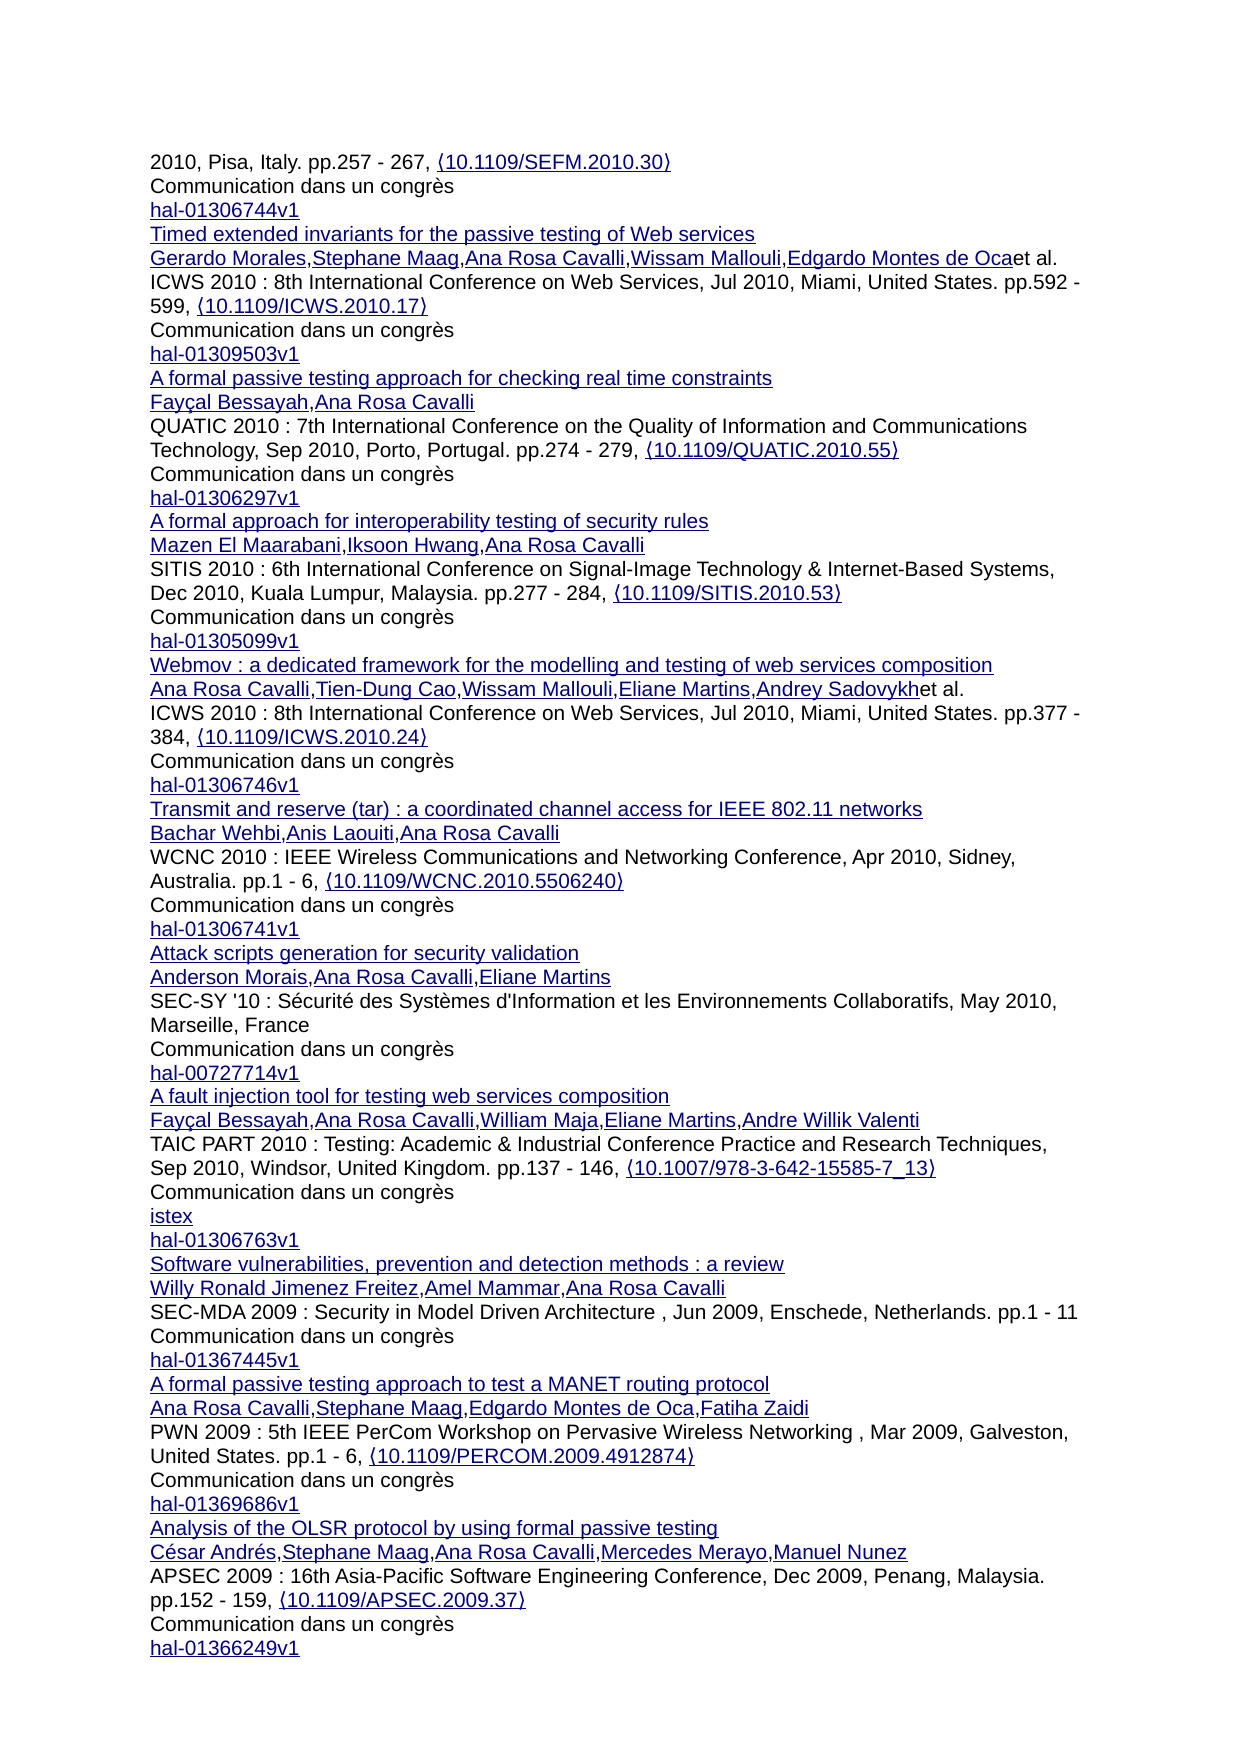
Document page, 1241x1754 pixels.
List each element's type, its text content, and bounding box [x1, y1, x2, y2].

table_cell Testing web service orchestrators in context : a symbolic approach Jose Pablo Escobedo,Christophe Gaston,Pascale Le Gall,Ana Rosa Cavalli SEFM 2010 : 8th IEEE International Conference on Software Engineering and Formal Methods, Sep 2010, Pisa, Italy. pp.257 - 267, ⟨10.1109/SEFM.2010.30⟩ Communication dans un congrès hal-01306744v1 [150, 150, 1090, 222]
table_cell Transmit and reserve (tar) : a coordinated channel access for IEEE 802.11 networks Bachar Wehbi,Anis Laouiti,Ana Rosa Cavalli WCNC 2010 : IEEE Wireless Communications and Networking Conference, Apr 2010, Sidney, Australia. pp.1 - 6, ⟨10.1109/WCNC.2010.5506240⟩ Communication dans un congrès hal-01306741v1 [150, 797, 1090, 941]
table_cell A formal approach for interoperability testing of security rules Mazen El Maarabani,Iksoon Hwang,Ana Rosa Cavalli SITIS 2010 : 6th International Conference on Signal-Image Technology & Internet-Based Systems, Dec 2010, Kuala Lumpur, Malaysia. pp.277 - 284, ⟨10.1109/SITIS.2010.53⟩ Communication dans un congrès hal-01305099v1 [150, 509, 1090, 653]
table_cell Attack scripts generation for security validation Anderson Morais,Ana Rosa Cavalli,Eliane Martins SEC-SY '10 : Sécurité des Systèmes d'Information et les Environnements Collaboratifs, May 2010, Marseille, France Communication dans un congrès hal-00727714v1 [150, 941, 1090, 1084]
table_cell A formal passive testing approach to test a MANET routing protocol Ana Rosa Cavalli,Stephane Maag,Edgardo Montes de Oca,Fatiha Zaidi PWN 2009 : 5th IEEE PerCom Workshop on Pervasive Wireless Networking , Mar 2009, Galveston, United States. pp.1 - 6, ⟨10.1109/PERCOM.2009.4912874⟩ Communication dans un congrès hal-01369686v1 [150, 1372, 1090, 1516]
table_cell A fault injection tool for testing web services composition Fayçal Bessayah,Ana Rosa Cavalli,William Maja,Eliane Martins,Andre Willik Valenti TAIC PART 2010 : Testing: Academic & Industrial Conference Practice and Research Techniques, Sep 2010, Windsor, United Kingdom. pp.137 - 146, ⟨10.1007/978-3-642-15585-7_13⟩ Communication dans un congrès istex hal-01306763v1 [150, 1084, 1090, 1252]
table_cell A formal passive testing approach for checking real time constraints Fayçal Bessayah,Ana Rosa Cavalli QUATIC 2010 : 7th International Conference on the Quality of Information and Communications Technology, Sep 2010, Porto, Portugal. pp.274 - 279, ⟨10.1109/QUATIC.2010.55⟩ Communication dans un congrès hal-01306297v1 [150, 366, 1090, 509]
table_cell Software vulnerabilities, prevention and detection methods : a review Willy Ronald Jimenez Freitez,Amel Mammar,Ana Rosa Cavalli SEC-MDA 2009 : Security in Model Driven Architecture , Jun 2009, Enschede, Netherlands. pp.1 - 11 Communication dans un congrès hal-01367445v1 [150, 1252, 1090, 1372]
table_cell Webmov : a dedicated framework for the modelling and testing of web services composition Ana Rosa Cavalli,Tien-Dung Cao,Wissam Mallouli,Eliane Martins,Andrey Sadovykhet al. ICWS 2010 : 8th International Conference on Web Services, Jul 2010, Miami, United States. pp.377 - 384, ⟨10.1109/ICWS.2010.24⟩ Communication dans un congrès hal-01306746v1 [150, 653, 1090, 797]
table_cell Analysis of the OLSR protocol by using formal passive testing César Andrés,Stephane Maag,Ana Rosa Cavalli,Mercedes Merayo,Manuel Nunez APSEC 2009 : 16th Asia-Pacific Software Engineering Conference, Dec 2009, Penang, Malaysia. pp.152 - 159, ⟨10.1109/APSEC.2009.37⟩ Communication dans un congrès hal-01366249v1 [150, 1516, 1090, 1659]
table_cell Timed extended invariants for the passive testing of Web services Gerardo Morales,Stephane Maag,Ana Rosa Cavalli,Wissam Mallouli,Edgardo Montes de Ocaet al. ICWS 2010 : 8th International Conference on Web Services, Jul 2010, Miami, United States. pp.592 - 599, ⟨10.1109/ICWS.2010.17⟩ Communication dans un congrès hal-01309503v1 [150, 222, 1090, 366]
